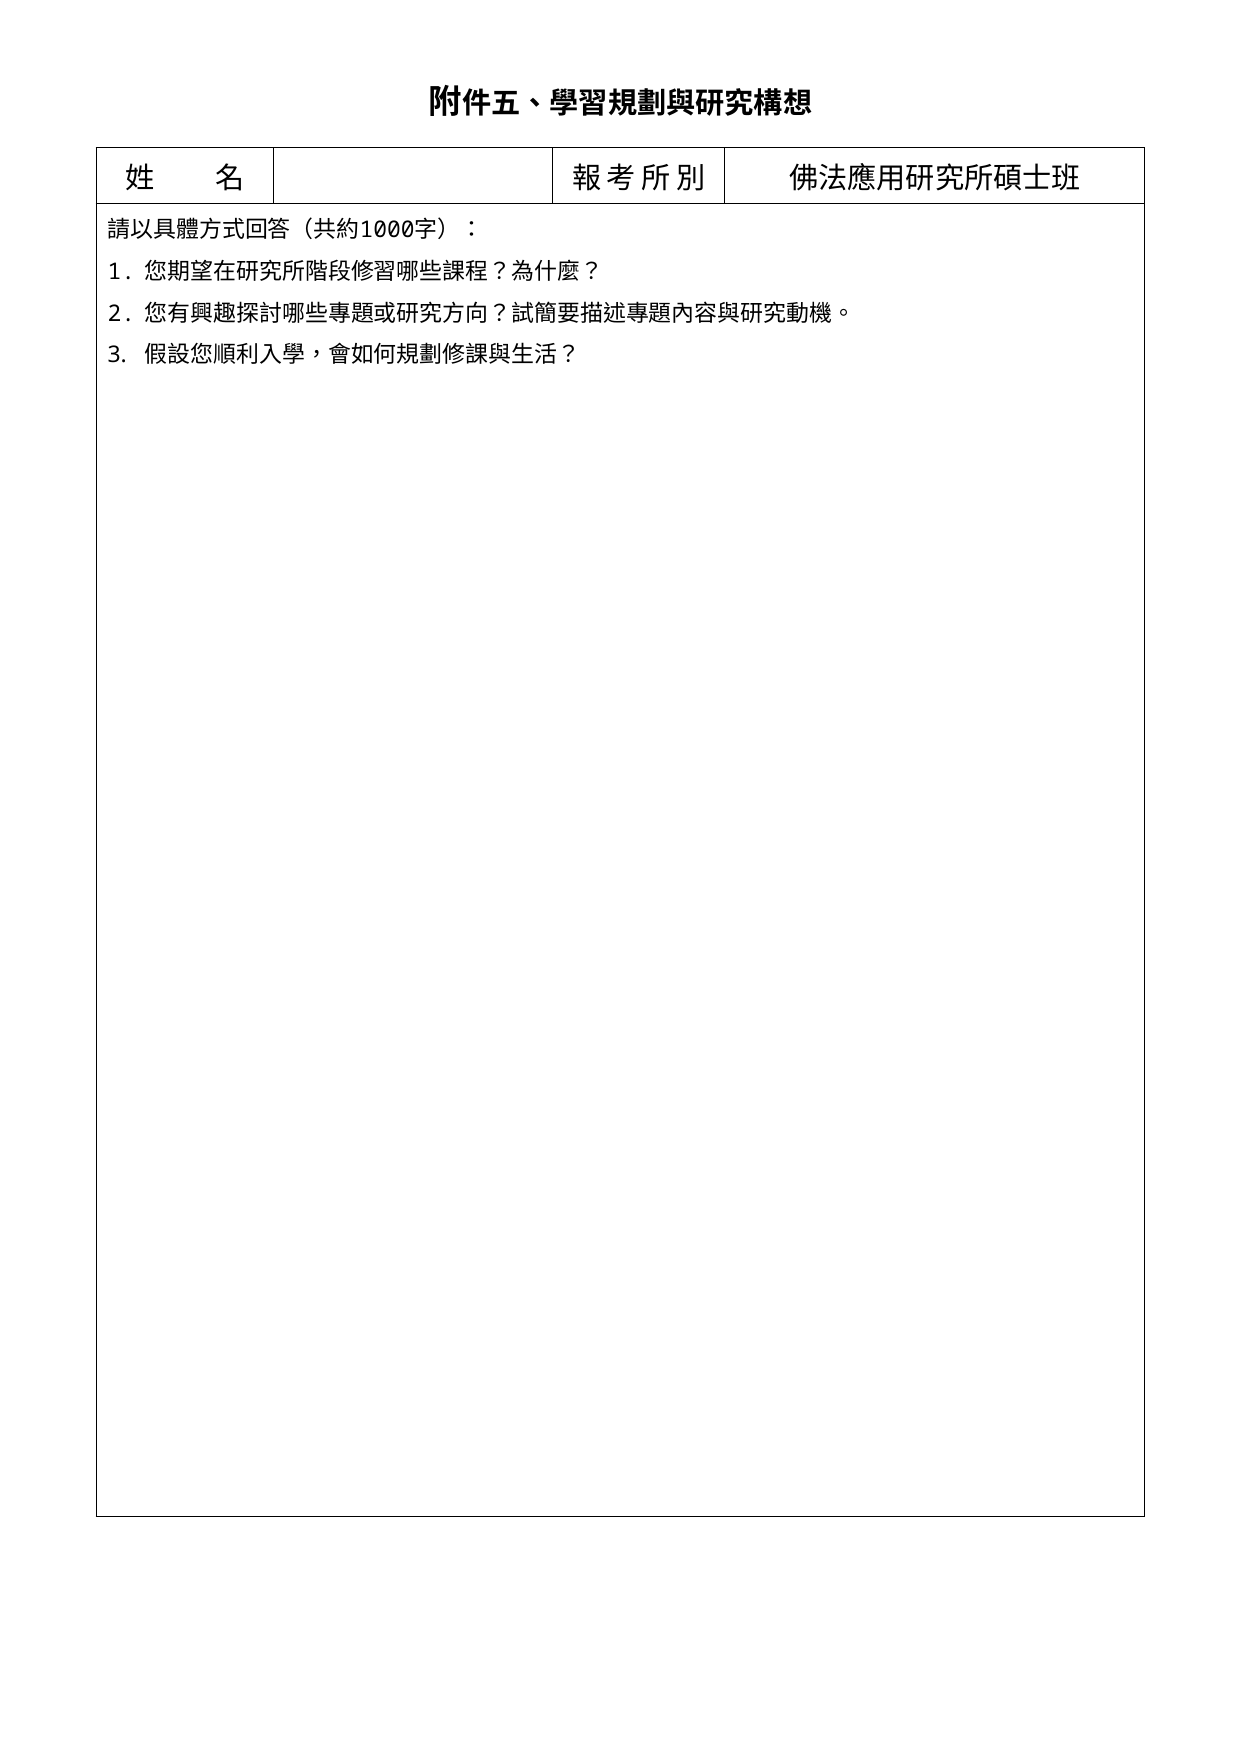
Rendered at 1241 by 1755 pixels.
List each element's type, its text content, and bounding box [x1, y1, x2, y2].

table_header 報考所別 [553, 148, 724, 203]
table_header 姓 名 [97, 148, 273, 203]
table_header 佛法應用研究所碩士班 [725, 148, 1144, 203]
table_cell 請以具體方式回答（共約1000字）： 您期望在研究所階段修習哪些課程？為什麼？ 您有興趣探討哪些專題或研究方向？試簡要描述專題內容與研究動機。 假設您順利入學，會如何規劃修課與生活？ [97, 204, 1144, 1516]
table_header [274, 148, 552, 203]
subtitle 附件五、學習規劃與研究構想 [75, 75, 1166, 123]
